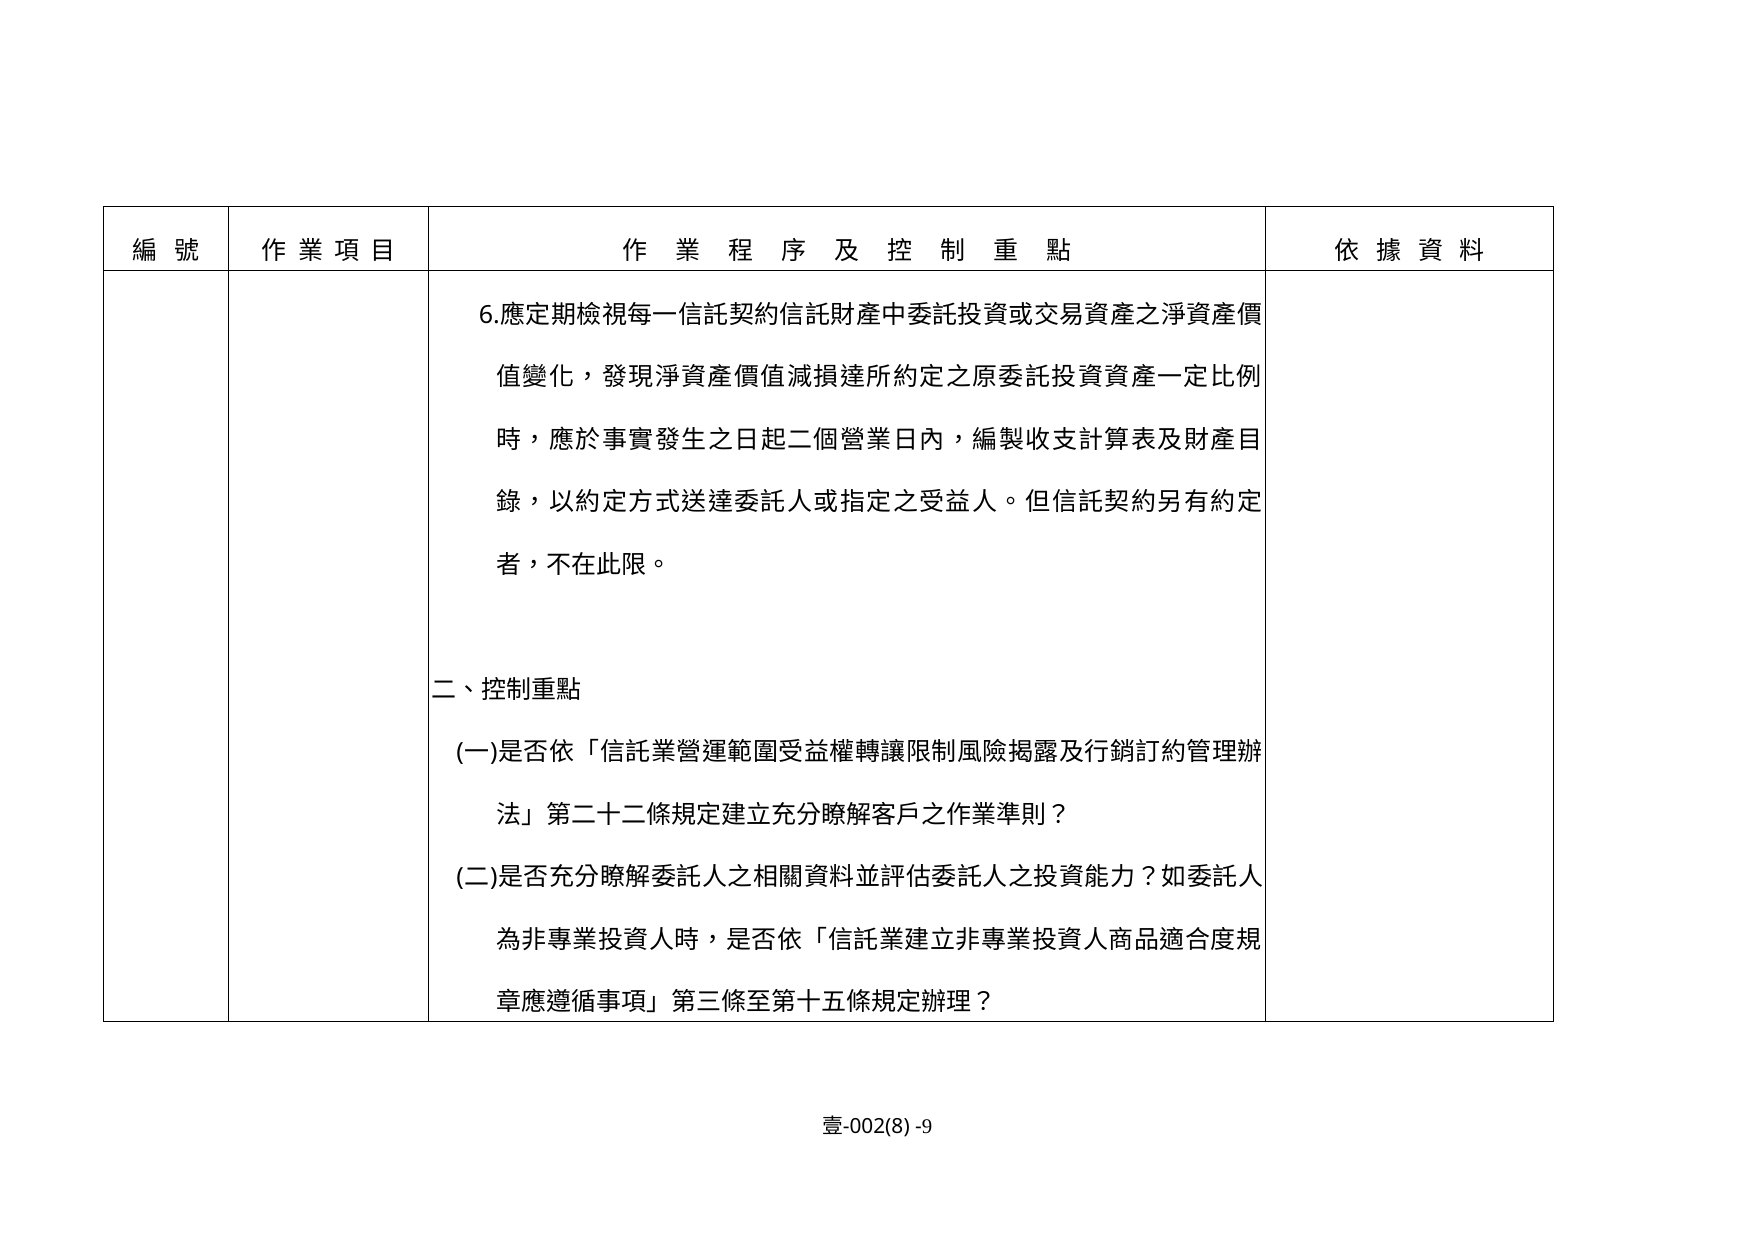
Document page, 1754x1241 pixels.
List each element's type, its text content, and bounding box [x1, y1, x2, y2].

table_header 依 據 資 料 [1266, 207, 1553, 270]
table_cell [229, 271, 428, 1021]
table_cell [104, 271, 228, 1021]
table_header 編 號 [104, 207, 228, 270]
table_cell 6.應定期檢視每一信託契約信託財產中委託投資或交易資產之淨資產價值變化，發現淨資產價值減損達所約定之原委託投資資產一定比例時，應於事實發生之日起二個營業日內，編製收支計算表及財產目錄，以約定方式送達委託人或指定之受益人。但信託契約另有約定者，不在此限。 二、控制重點 (一)是否依「信託業營運範圍受益權轉讓限制風險揭露及行銷訂約管理辦法」第二十二條規定建立充分瞭解客戶之作業準則？ (二)是否充分瞭解委託人之相關資料並評估委託人之投資能力？如委託人為非專業投資人時，是否依「信託業建立非專業投資人商品適合度規章應遵循事項」第三條至第十五條規定辦理？ [429, 271, 1265, 1021]
table_cell [1266, 271, 1553, 1021]
table_header 作 業 項 目 [229, 207, 428, 270]
table_header 作 業 程 序 及 控 制 重 點 [429, 207, 1265, 270]
